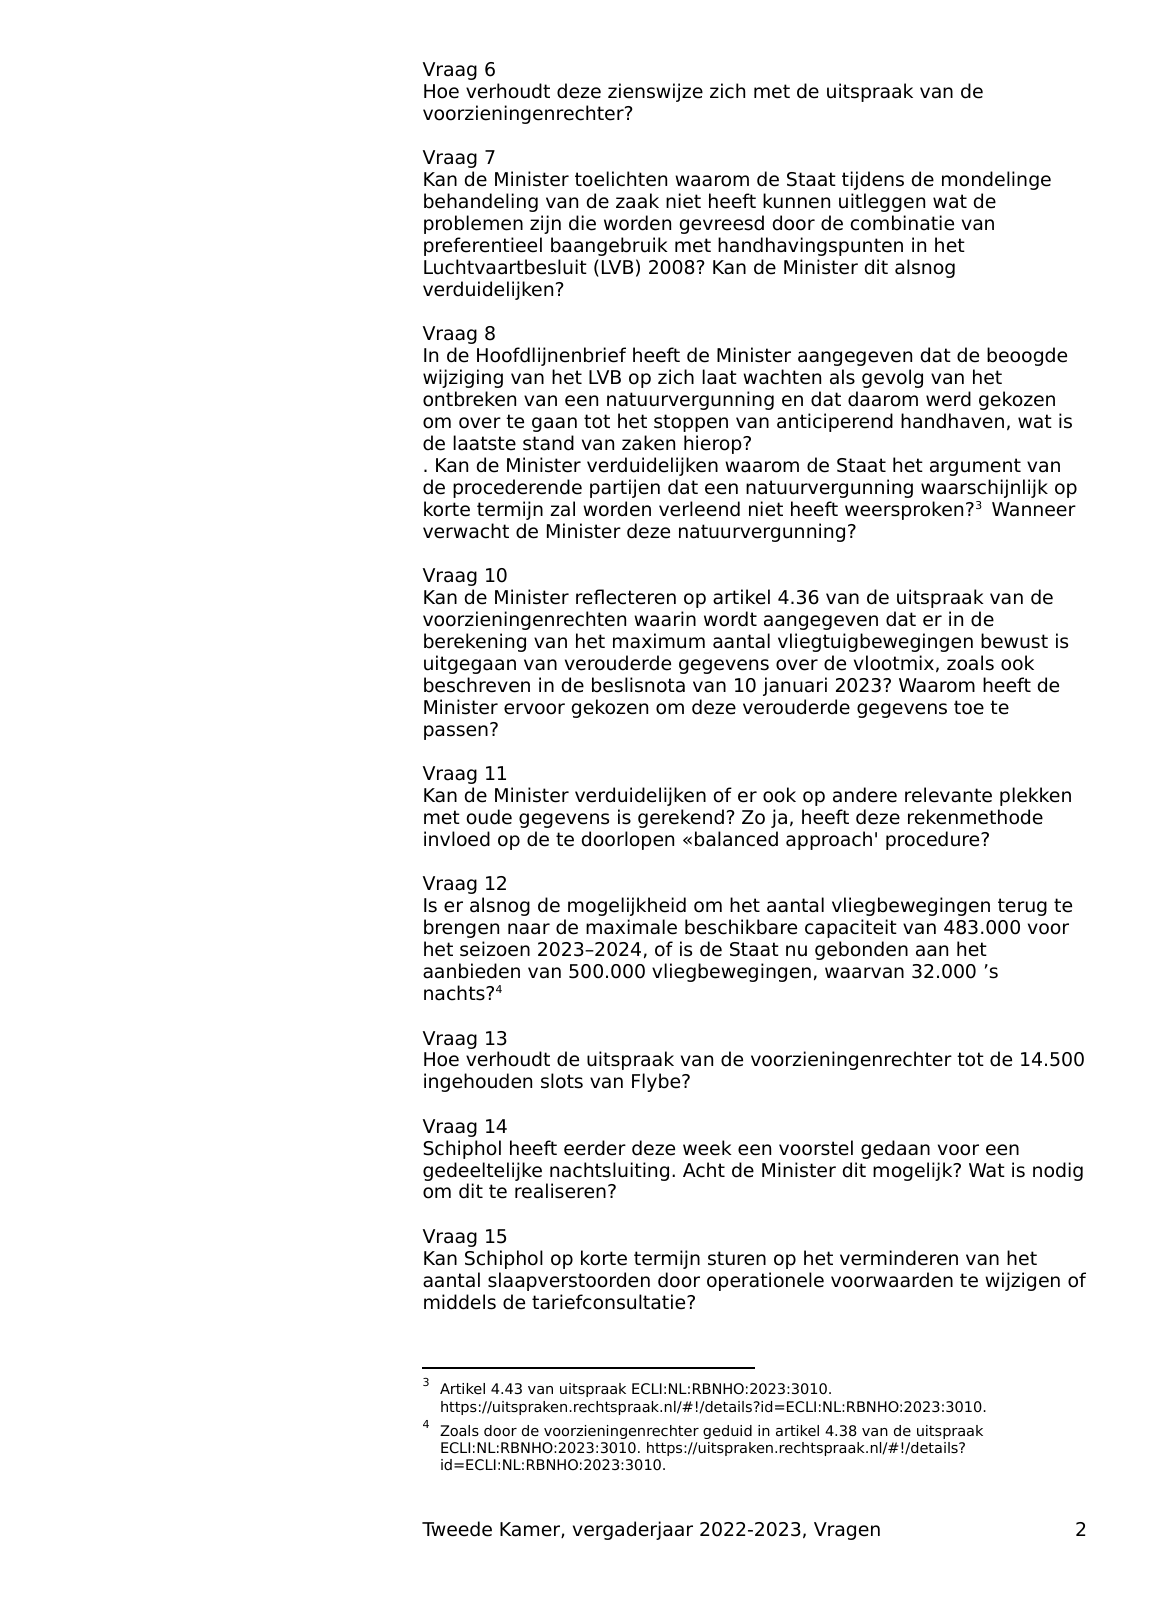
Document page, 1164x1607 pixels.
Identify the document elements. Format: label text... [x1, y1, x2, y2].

text Is er alsnog de mogelijkheid om het aantal vliegbewegingen terug te brengen naar de maximale beschikbare capaciteit van 483.000 voor het seizoen 2023–2024, of is de Staat nu gebonden aan het aanbieden van 500.000 vliegbewegingen, waarvan 32.000 ’s nachts? [422, 895, 1087, 1005]
text Kan de Minister toelichten waarom de Staat tijdens de mondelinge behandeling van de zaak niet heeft kunnen uitleggen wat de problemen zijn die worden gevreesd door de combinatie van preferentieel baangebruik met handhavingspunten in het Luchtvaartbesluit (LVB) 2008? Kan de Minister dit alsnog verduidelijken? [422, 169, 1087, 301]
text Hoe verhoudt deze zienswijze zich met de uitspraak van de voorzieningenrechter? [422, 81, 1087, 125]
text Zoals door de voorzieningenrechter geduid in artikel 4.38 van de uitspraak ECLI:NL:RBNHO:2023:3010. https://uitspraken.rechtspraak.nl/#!/details?id=ECLI:NL:RBNHO:2023:3010. [422, 1418, 1087, 1474]
text In de Hoofdlijnenbrief heeft de Minister aangegeven dat de beoogde wijziging van het LVB op zich laat wachten als gevolg van het ontbreken van een natuurvergunning en dat daarom werd gekozen om over te gaan tot het stoppen van anticiperend handhaven, wat is de laatste stand van zaken hierop? [422, 345, 1087, 455]
text Vraag 6 [422, 59, 1087, 81]
text Kan de Minister verduidelijken of er ook op andere relevante plekken met oude gegevens is gerekend? Zo ja, heeft deze rekenmethode invloed op de te doorlopen «balanced approach' procedure? [422, 785, 1087, 851]
text Kan de Minister reflecteren op artikel 4.36 van de uitspraak van de voorzieningenrechten waarin wordt aangegeven dat er in de berekening van het maximum aantal vliegtuigbewegingen bewust is uitgegaan van verouderde gegevens over de vlootmix, zoals ook beschreven in de beslisnota van 10 januari 2023? Waarom heeft de Minister ervoor gekozen om deze verouderde gegevens toe te passen? [422, 587, 1087, 741]
text Vraag 14 [422, 1116, 1087, 1137]
text Hoe verhoudt de uitspraak van de voorzieningenrechter tot de 14.500 ingehouden slots van Flybe? [422, 1049, 1087, 1093]
text Vraag 7 [422, 147, 1087, 169]
text Vraag 15 [422, 1226, 1087, 1248]
text Vraag 10 [422, 565, 1087, 587]
text Artikel 4.43 van uitspraak ECLI:NL:RBNHO:2023:3010. https://uitspraken.rechtspraak.nl/#!/details?id=ECLI:NL:RBNHO:2023:3010. [422, 1377, 1087, 1416]
text Kan Schiphol op korte termijn sturen op het verminderen van het aantal slaapverstoorden door operationele voorwaarden te wijzigen of middels de tariefconsultatie? [422, 1248, 1087, 1313]
text Vraag 12 [422, 873, 1087, 895]
text Vraag 8 [422, 323, 1087, 345]
text Vraag 13 [422, 1027, 1087, 1049]
text Schiphol heeft eerder deze week een voorstel gedaan voor een gedeeltelijke nachtsluiting. Acht de Minister dit mogelijk? Wat is nodig om dit te realiseren? [422, 1137, 1087, 1203]
text . Kan de Minister verduidelijken waarom de Staat het argument van de procederende partijen dat een natuurvergunning waarschijnlijk op korte termijn zal worden verleend niet heeft weersproken? Wanneer verwacht de Minister deze natuurvergunning? [422, 455, 1087, 543]
text Vraag 11 [422, 763, 1087, 785]
